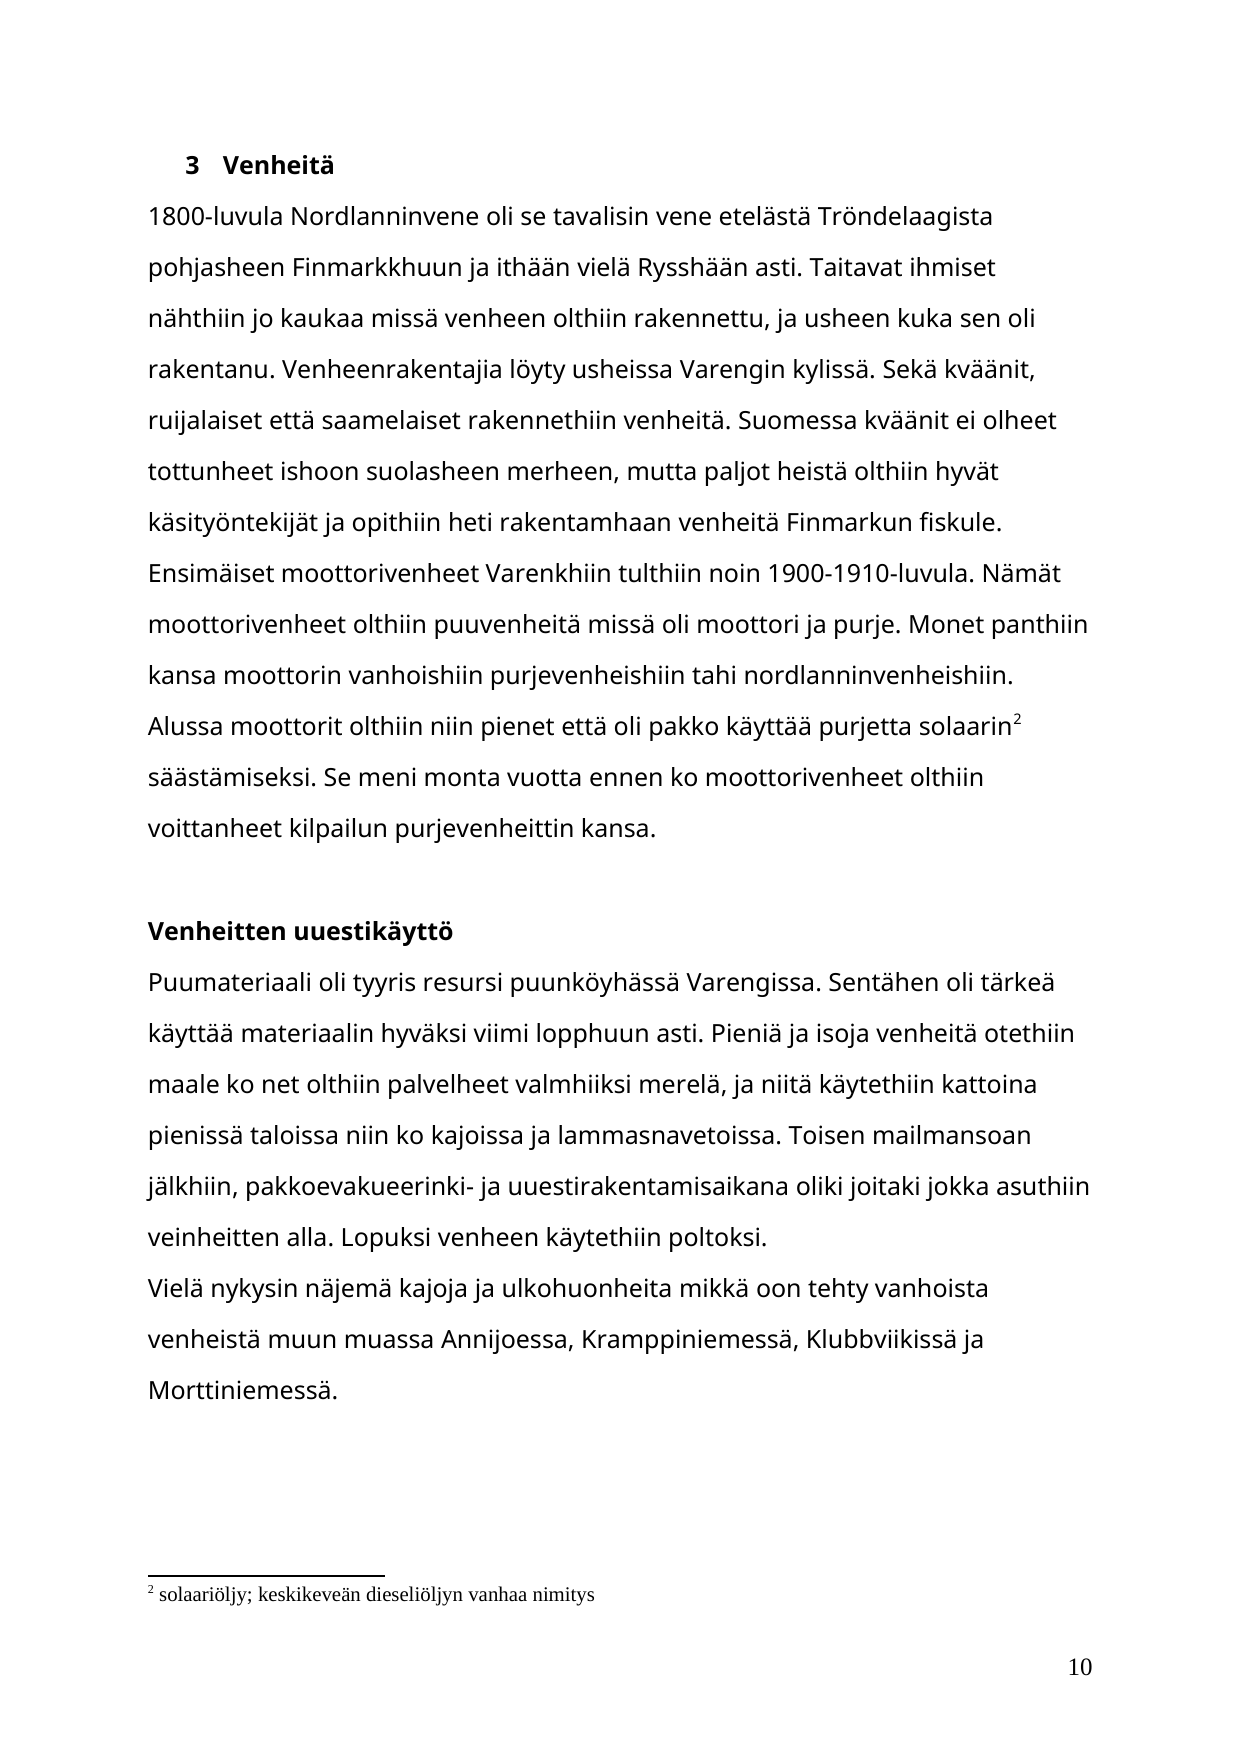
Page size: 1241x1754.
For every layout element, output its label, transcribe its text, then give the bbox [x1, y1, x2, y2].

list Venheitä [185, 148, 1093, 182]
text Puumateriaali oli tyyris resursi puunköyhässä Varengissa. Sentähen oli tärkeä käyttää materiaalin hyväksi viimi lopphuun asti. Pieniä ja isoja venheitä otethiin maale ko net olthiin palvelheet valmhiiksi merelä, ja niitä käytethiin kattoina pienissä taloissa niin ko kajoissa ja lammasnavetoissa. Toisen mailmansoan jälkhiin, pakkoevakueerinki- ja uuestirakentamisaikana oliki joitaki jokka asuthiin veinheitten alla. Lopuksi venheen käytethiin poltoksi. [148, 964, 1093, 1253]
text 1800-luvula Nordlanninvene oli se tavalisin vene etelästä Tröndelaagista pohjasheen Finmarkkhuun ja ithään vielä Rysshään asti. Taitavat ihmiset nähthiin jo kaukaa missä venheen olthiin rakennettu, ja usheen kuka sen oli rakentanu. Venheenrakentajia löyty usheissa Varengin kylissä. Sekä kväänit, ruijalaiset että saamelaiset rakennethiin venheitä. Suomessa kväänit ei olheet tottunheet ishoon suolasheen merheen, mutta paljot heistä olthiin hyvät käsityöntekijät ja opithiin heti rakentamhaan venheitä Finmarkun fiskule. [148, 199, 1093, 539]
text Ensimäiset moottorivenheet Varenkhiin tulthiin noin 1900-1910-luvula. Nämät moottorivenheet olthiin puuvenheitä missä oli moottori ja purje. Monet panthiin kansa moottorin vanhoishiin purjevenheishiin tahi nordlanninvenheishiin. Alussa moottorit olthiin niin pienet että oli pakko käyttää purjetta solaarin säästämiseksi. Se meni monta vuotta ennen ko moottorivenheet olthiin voittanheet kilpailun purjevenheittin kansa. [148, 556, 1093, 845]
text Venheitten uuestikäyttö [148, 913, 1093, 947]
text solaariöljy; keskikeveän dieseliöljyn vanhaa nimitys [148, 1582, 1093, 1606]
text Vielä nykysin näjemä kajoja ja ulkohuonheita mikkä oon tehty vanhoista venheistä muun muassa Annijoessa, Kramppiniemessä, Klubbviikissä ja Morttiniemessä. [148, 1271, 1093, 1407]
